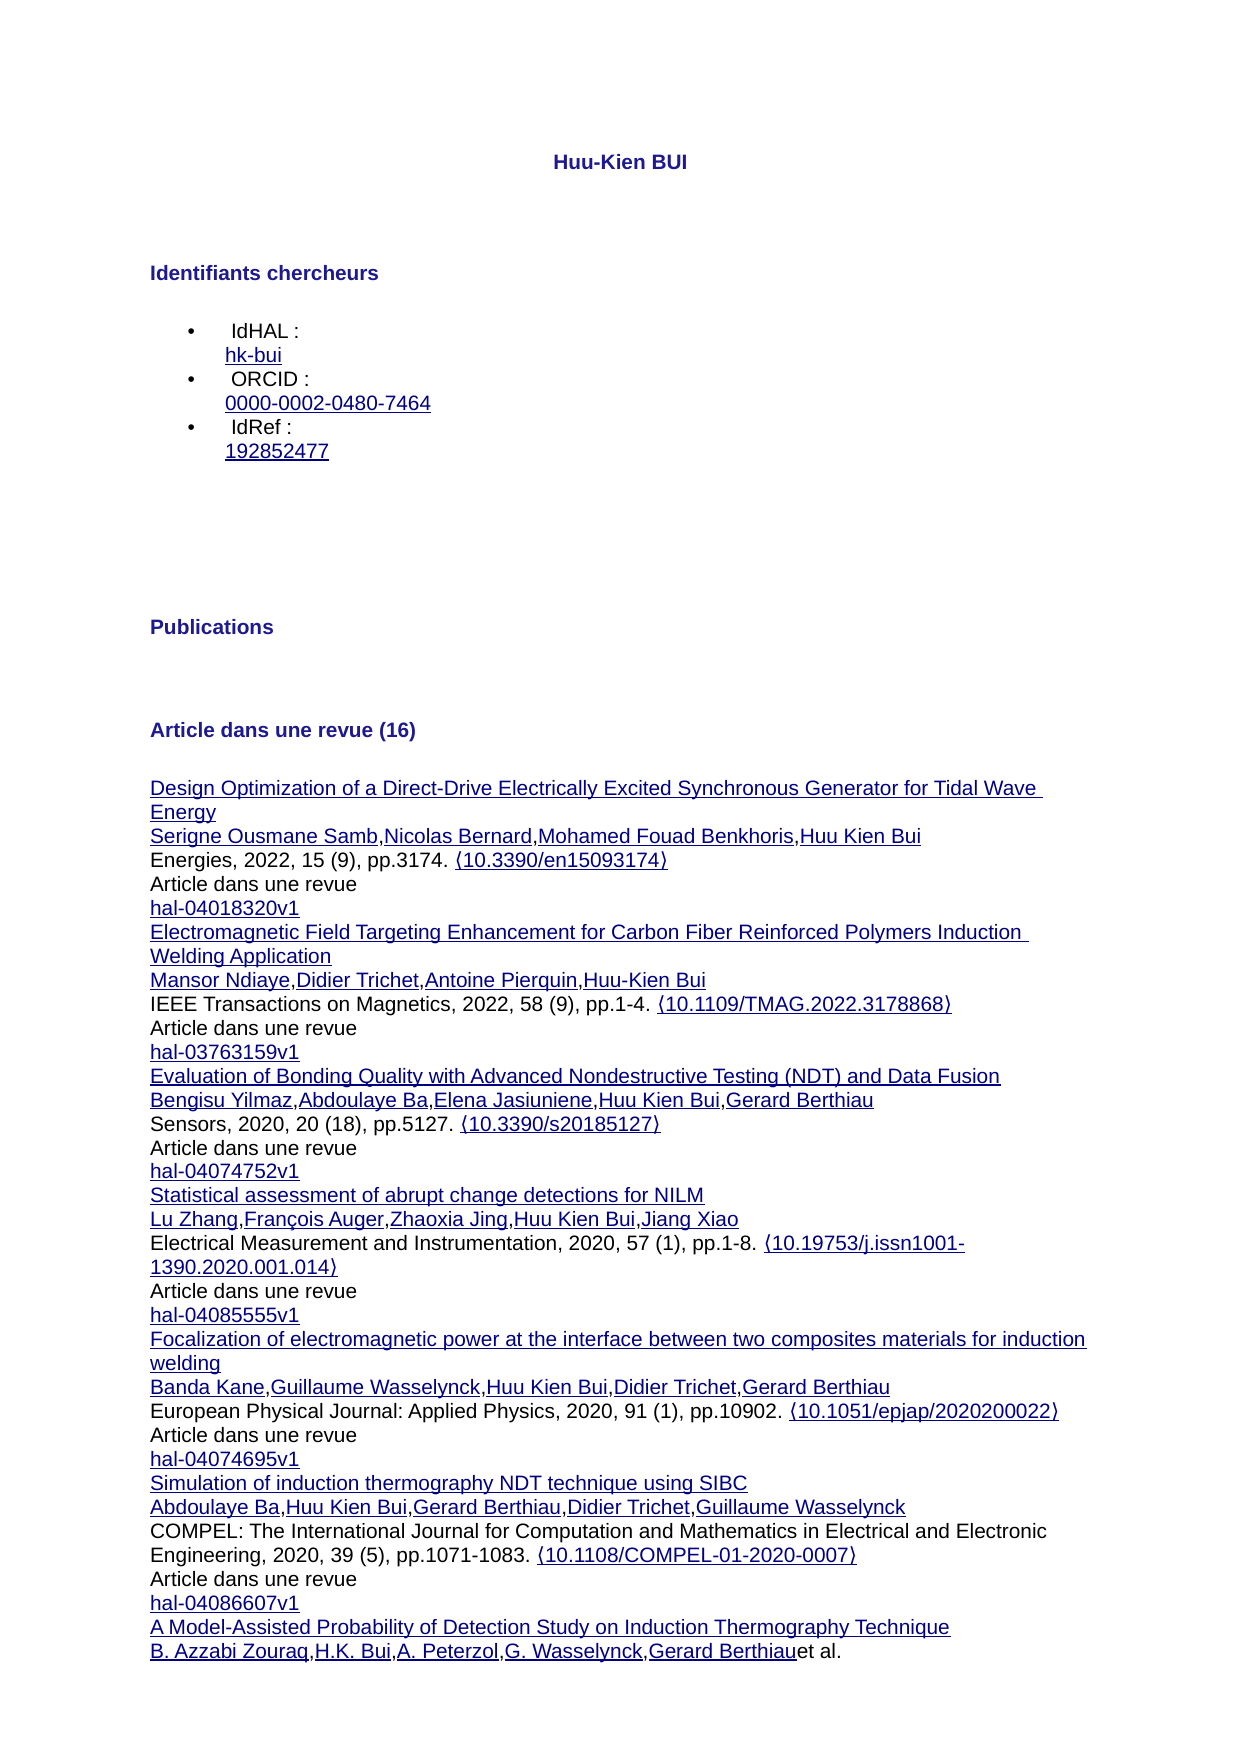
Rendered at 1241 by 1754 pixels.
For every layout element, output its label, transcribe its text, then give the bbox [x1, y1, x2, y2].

table_cell Focalization of electromagnetic power at the interface between two composites materials for induction welding Banda Kane,Guillaume Wasselynck,Huu Kien Bui,Didier Trichet,Gerard Berthiau European Physical Journal: Applied Physics, 2020, 91 (1), pp.10902. ⟨10.1051/epjap/2020200022⟩ Article dans une revue hal-04074695v1 [150, 1327, 1090, 1471]
list 0000-0002-0480-7464 [187, 391, 1090, 414]
table_cell A Model-Assisted Probability of Detection Study on Induction Thermography Technique B. Azzabi Zouraq,H.K. Bui,A. Peterzol,G. Wasselynck,Gerard Berthiauet al. [150, 1615, 1090, 1662]
subtitle Huu-Kien BUI [150, 150, 1090, 174]
list ORCID : [187, 367, 1090, 391]
list 192852477 [187, 438, 1090, 462]
list IdRef : [187, 414, 1090, 438]
list IdHAL : [187, 319, 1090, 343]
subtitle Article dans une revue (16) [150, 718, 1090, 742]
list hk-bui [187, 343, 1090, 367]
subtitle Identifiants chercheurs [150, 260, 1090, 284]
table_cell Simulation of induction thermography NDT technique using SIBC Abdoulaye Ba,Huu Kien Bui,Gerard Berthiau,Didier Trichet,Guillaume Wasselynck COMPEL: The International Journal for Computation and Mathematics in Electrical and Electronic Engineering, 2020, 39 (5), pp.1071-1083. ⟨10.1108/COMPEL-01-2020-0007⟩ Article dans une revue hal-04086607v1 [150, 1471, 1090, 1614]
table_cell Evaluation of Bonding Quality with Advanced Nondestructive Testing (NDT) and Data Fusion Bengisu Yilmaz,Abdoulaye Ba,Elena Jasiuniene,Huu Kien Bui,Gerard Berthiau Sensors, 2020, 20 (18), pp.5127. ⟨10.3390/s20185127⟩ Article dans une revue hal-04074752v1 [150, 1064, 1090, 1183]
table_cell Statistical assessment of abrupt change detections for NILM Lu Zhang,François Auger,Zhaoxia Jing,Huu Kien Bui,Jiang Xiao Electrical Measurement and Instrumentation, 2020, 57 (1), pp.1-8. ⟨10.19753/j.issn1001-1390.2020.001.014⟩ Article dans une revue hal-04085555v1 [150, 1183, 1090, 1327]
table_cell Electromagnetic Field Targeting Enhancement for Carbon Fiber Reinforced Polymers Induction Welding Application Mansor Ndiaye,Didier Trichet,Antoine Pierquin,Huu-Kien Bui IEEE Transactions on Magnetics, 2022, 58 (9), pp.1-4. ⟨10.1109/TMAG.2022.3178868⟩ Article dans une revue hal-03763159v1 [150, 920, 1090, 1063]
subtitle Publications [150, 614, 1090, 638]
table_header Design Optimization of a Direct-Drive Electrically Excited Synchronous Generator for Tidal Wave Energy Serigne Ousmane Samb,Nicolas Bernard,Mohamed Fouad Benkhoris,Huu Kien Bui Energies, 2022, 15 (9), pp.3174. ⟨10.3390/en15093174⟩ Article dans une revue hal-04018320v1 [150, 776, 1090, 920]
